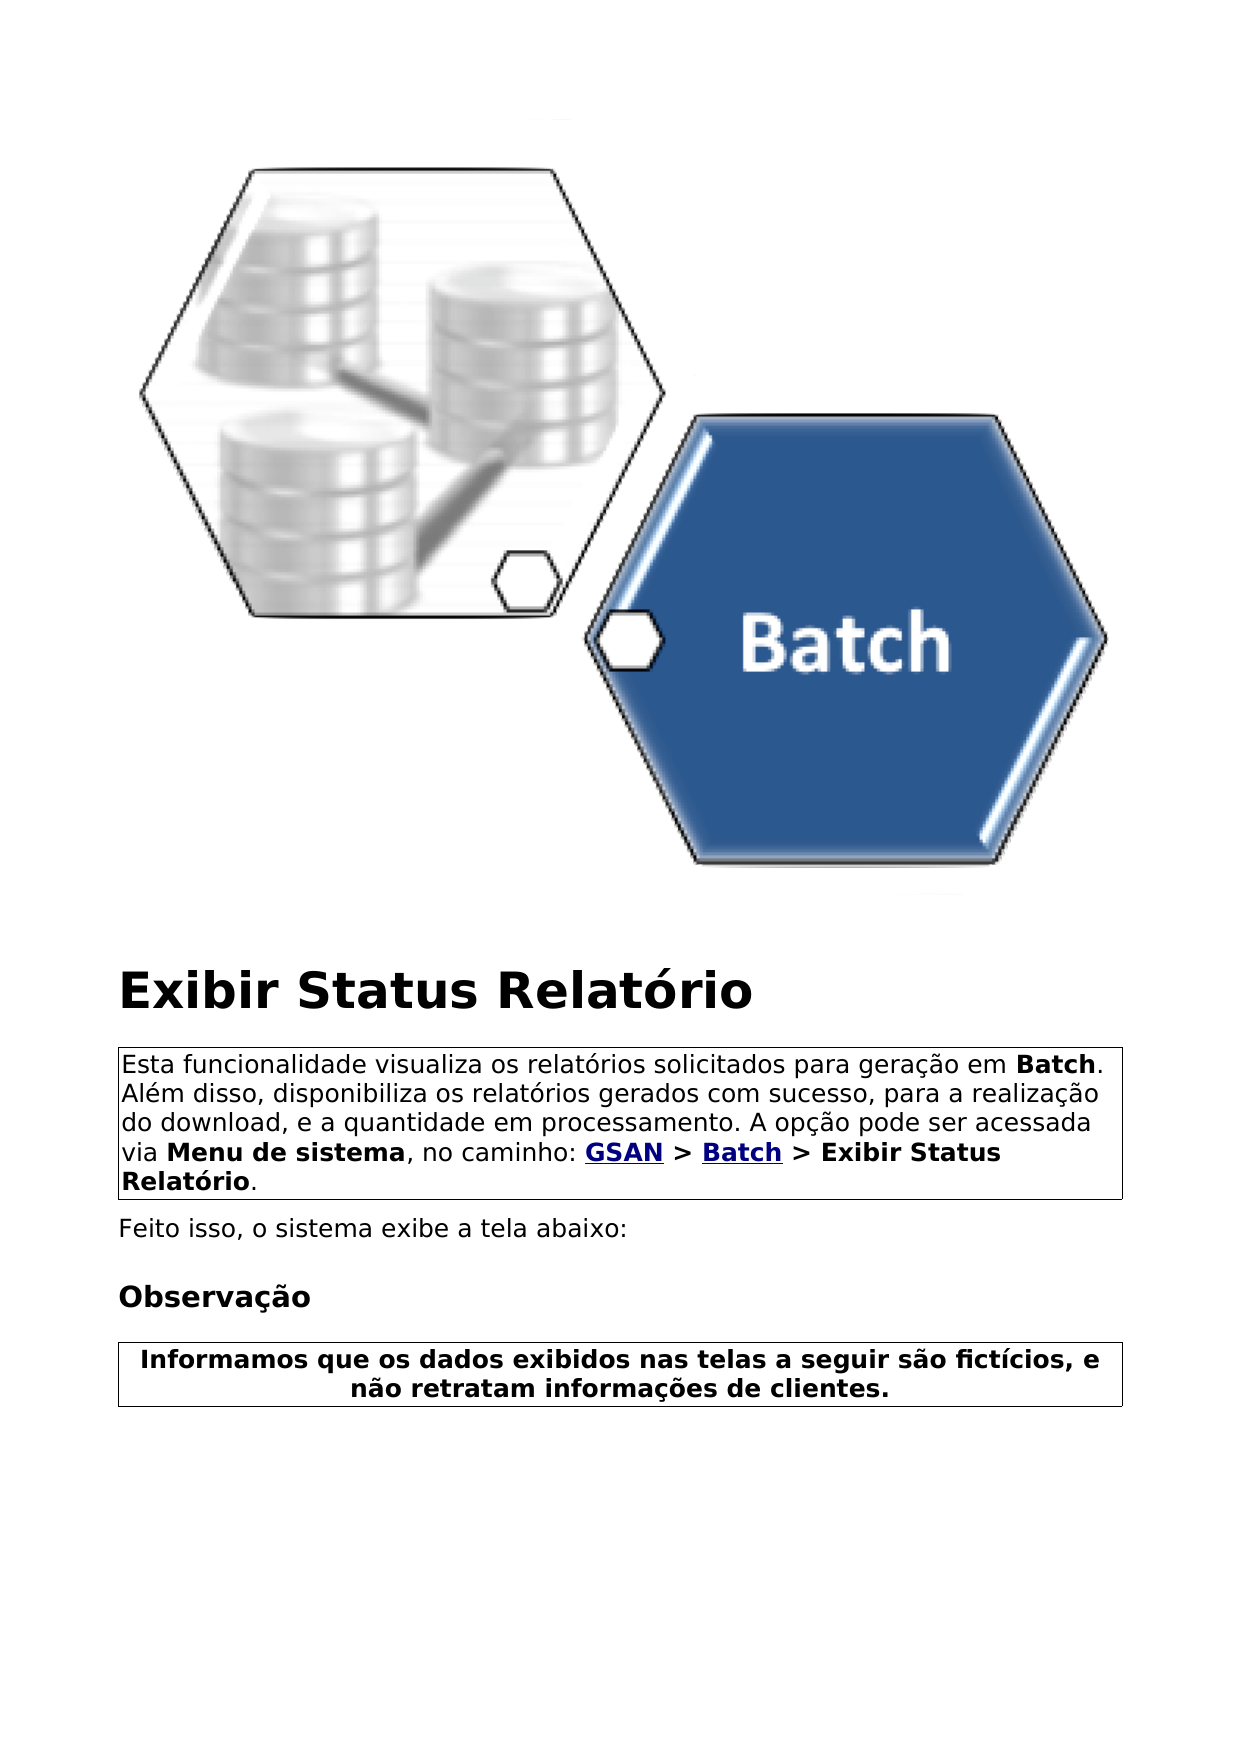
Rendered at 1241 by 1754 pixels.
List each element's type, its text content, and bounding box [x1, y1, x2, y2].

subtitle Exibir Status Relatório [118, 962, 1122, 1020]
picture [118, 118, 1123, 896]
table_header Esta funcionalidade visualiza os relatórios solicitados para geração em Batch. Além disso, disponibiliza os relatórios gerados com sucesso, para a realização do download, e a quantidade em processamento. A opção pode ser acessada via Menu de sistema, no caminho: GSAN > Batch > Exibir Status Relatório. [119, 1048, 1122, 1199]
subtitle Observação [118, 1281, 1122, 1314]
table_header Informamos que os dados exibidos nas telas a seguir são fictícios, e não retratam informações de clientes. [119, 1343, 1122, 1406]
text Feito isso, o sistema exibe a tela abaixo: [118, 1214, 1122, 1243]
